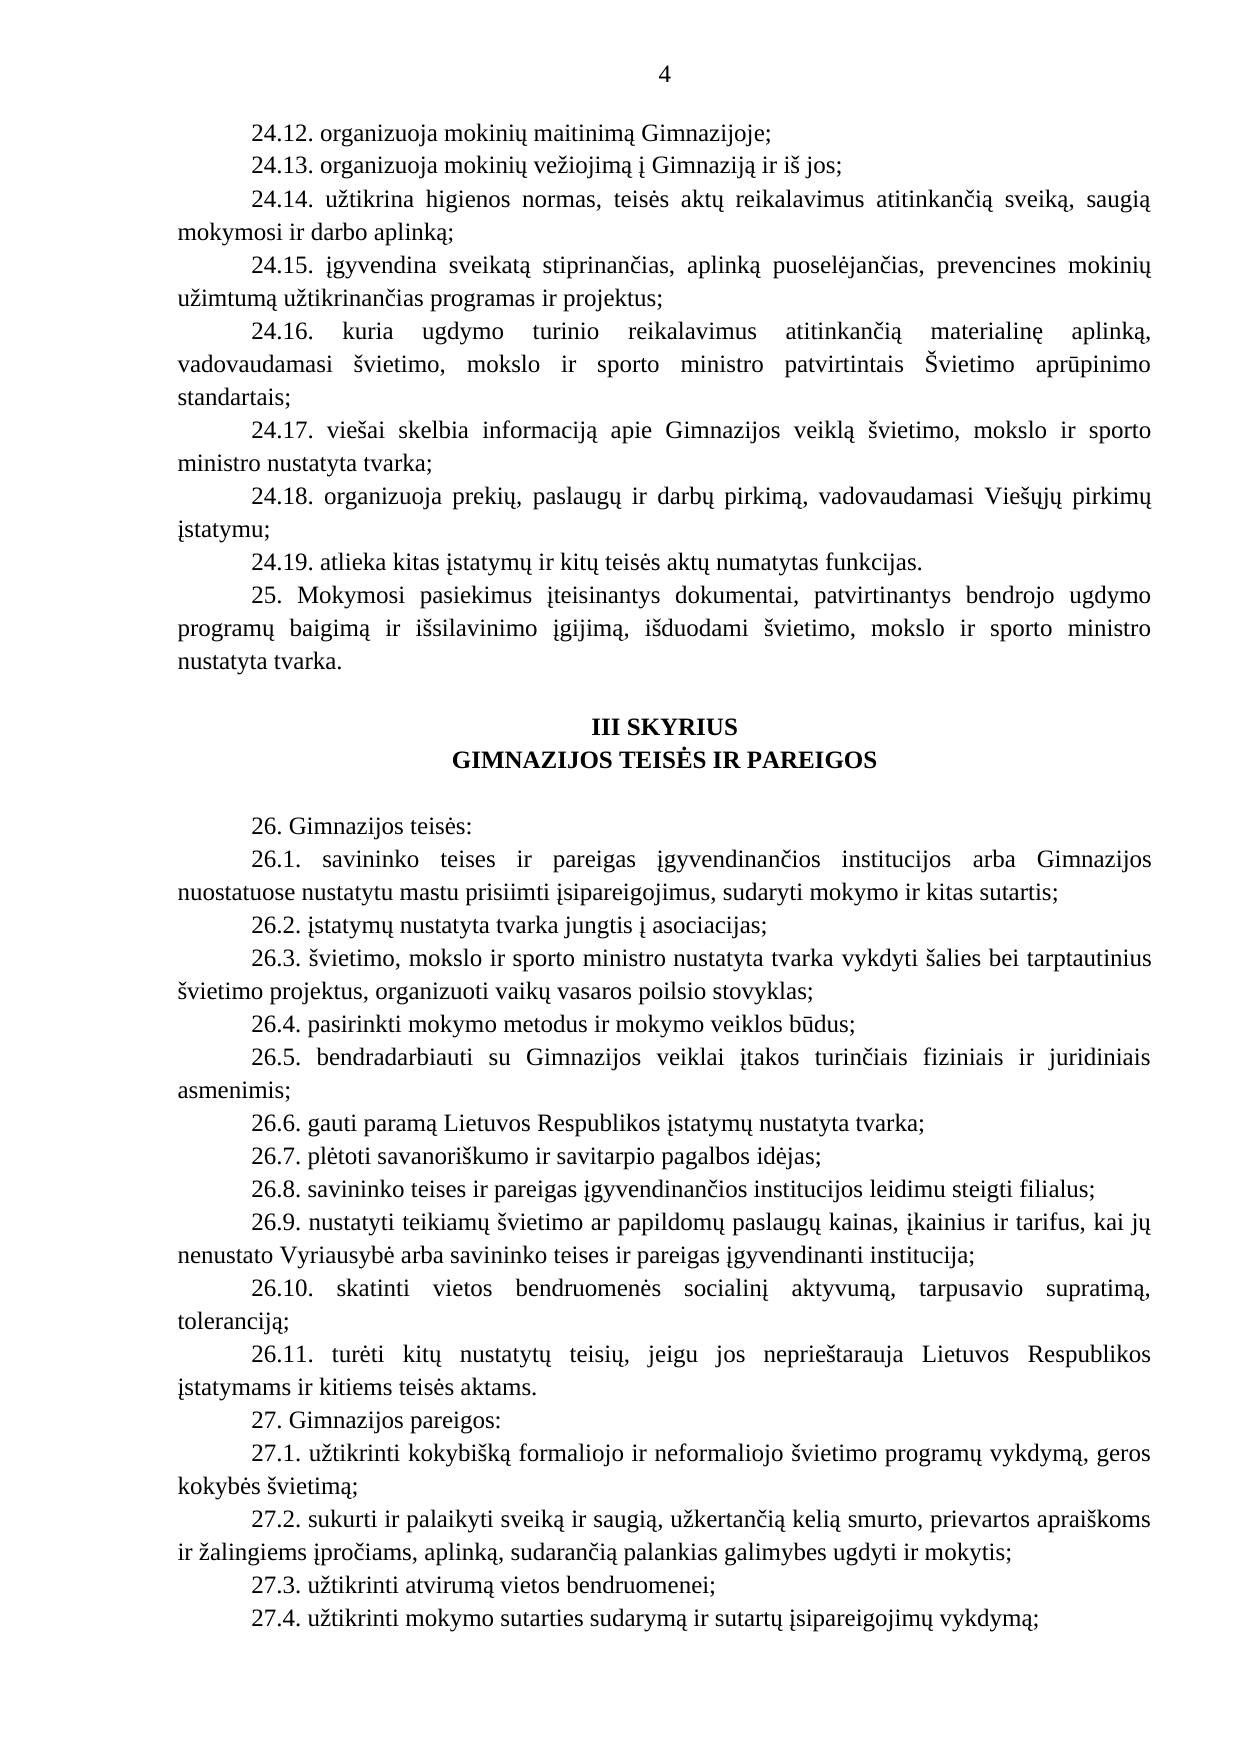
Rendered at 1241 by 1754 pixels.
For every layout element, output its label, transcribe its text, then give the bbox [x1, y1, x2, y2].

text 24.13. organizuoja mokinių vežiojimą į Gimnaziją ir iš jos; [177, 151, 1152, 179]
text GIMNAZIJOS TEISĖS IR PAREIGOS [177, 745, 1152, 774]
text 24.16. kuria ugdymo turinio reikalavimus atitinkančią materialinę aplinką, vadovaudamasi švietimo, mokslo ir sporto ministro patvirtintais Švietimo aprūpinimo standartais; [177, 316, 1152, 411]
text 25. Mokymosi pasiekimus įteisinantys dokumentai, patvirtinantys bendrojo ugdymo programų baigimą ir išsilavinimo įgijimą, išduodami švietimo, mokslo ir sporto ministro nustatyta tvarka. [177, 580, 1152, 675]
text 24.18. organizuoja prekių, paslaugų ir darbų pirkimą, vadovaudamasi Viešųjų pirkimų įstatymu; [177, 481, 1152, 543]
text 24.17. viešai skelbia informaciją apie Gimnazijos veiklą švietimo, mokslo ir sporto ministro nustatyta tvarka; [177, 415, 1152, 477]
text 27.2. sukurti ir palaikyti sveiką ir saugią, užkertančią kelią smurto, prievartos apraiškoms ir žalingiems įpročiams, aplinką, sudarančią palankias galimybes ugdyti ir mokytis; [177, 1504, 1152, 1566]
text 24.19. atlieka kitas įstatymų ir kitų teisės aktų numatytas funkcijas. [177, 547, 1152, 576]
text 26.10. skatinti vietos bendruomenės socialinį aktyvumą, tarpusavio supratimą, toleranciją; [177, 1273, 1152, 1335]
text 26.2. įstatymų nustatyta tvarka jungtis į asociacijas; [177, 910, 1152, 939]
text 26.9. nustatyti teikiamų švietimo ar papildomų paslaugų kainas, įkainius ir tarifus, kai jų nenustato Vyriausybė arba savininko teises ir pareigas įgyvendinanti institucija; [177, 1207, 1152, 1269]
text 26.1. savininko teises ir pareigas įgyvendinančios institucijos arba Gimnazijos nuostatuose nustatytu mastu prisiimti įsipareigojimus, sudaryti mokymo ir kitas sutartis; [177, 844, 1152, 906]
text 27.3. užtikrinti atvirumą vietos bendruomenei; [177, 1571, 1152, 1599]
text 24.15. įgyvendina sveikatą stiprinančias, aplinką puoselėjančias, prevencines mokinių užimtumą užtikrinančias programas ir projektus; [177, 250, 1152, 311]
text 27.4. užtikrinti mokymo sutarties sudarymą ir sutartų įsipareigojimų vykdymą; [177, 1603, 1152, 1632]
text 26.7. plėtoti savanoriškumo ir savitarpio pagalbos idėjas; [177, 1141, 1152, 1170]
text 26.3. švietimo, mokslo ir sporto ministro nustatyta tvarka vykdyti šalies bei tarptautinius švietimo projektus, organizuoti vaikų vasaros poilsio stovyklas; [177, 943, 1152, 1005]
text 26. Gimnazijos teisės: [177, 811, 1152, 840]
text 27. Gimnazijos pareigos: [177, 1405, 1152, 1434]
text 26.6. gauti paramą Lietuvos Respublikos įstatymų nustatyta tvarka; [177, 1108, 1152, 1137]
text 24.14. užtikrina higienos normas, teisės aktų reikalavimus atitinkančią sveiką, saugią mokymosi ir darbo aplinką; [177, 184, 1152, 245]
text 26.8. savininko teises ir pareigas įgyvendinančios institucijos leidimu steigti filialus; [177, 1174, 1152, 1203]
text 27.1. užtikrinti kokybišką formaliojo ir neformaliojo švietimo programų vykdymą, geros kokybės švietimą; [177, 1438, 1152, 1500]
text 26.11. turėti kitų nustatytų teisių, jeigu jos neprieštarauja Lietuvos Respublikos įstatymams ir kitiems teisės aktams. [177, 1339, 1152, 1401]
text III SKYRIUS [177, 712, 1152, 741]
text 26.5. bendradarbiauti su Gimnazijos veiklai įtakos turinčiais fiziniais ir juridiniais asmenimis; [177, 1042, 1152, 1104]
text 26.4. pasirinkti mokymo metodus ir mokymo veiklos būdus; [177, 1009, 1152, 1038]
text 24.12. organizuoja mokinių maitinimą Gimnazijoje; [177, 118, 1152, 146]
